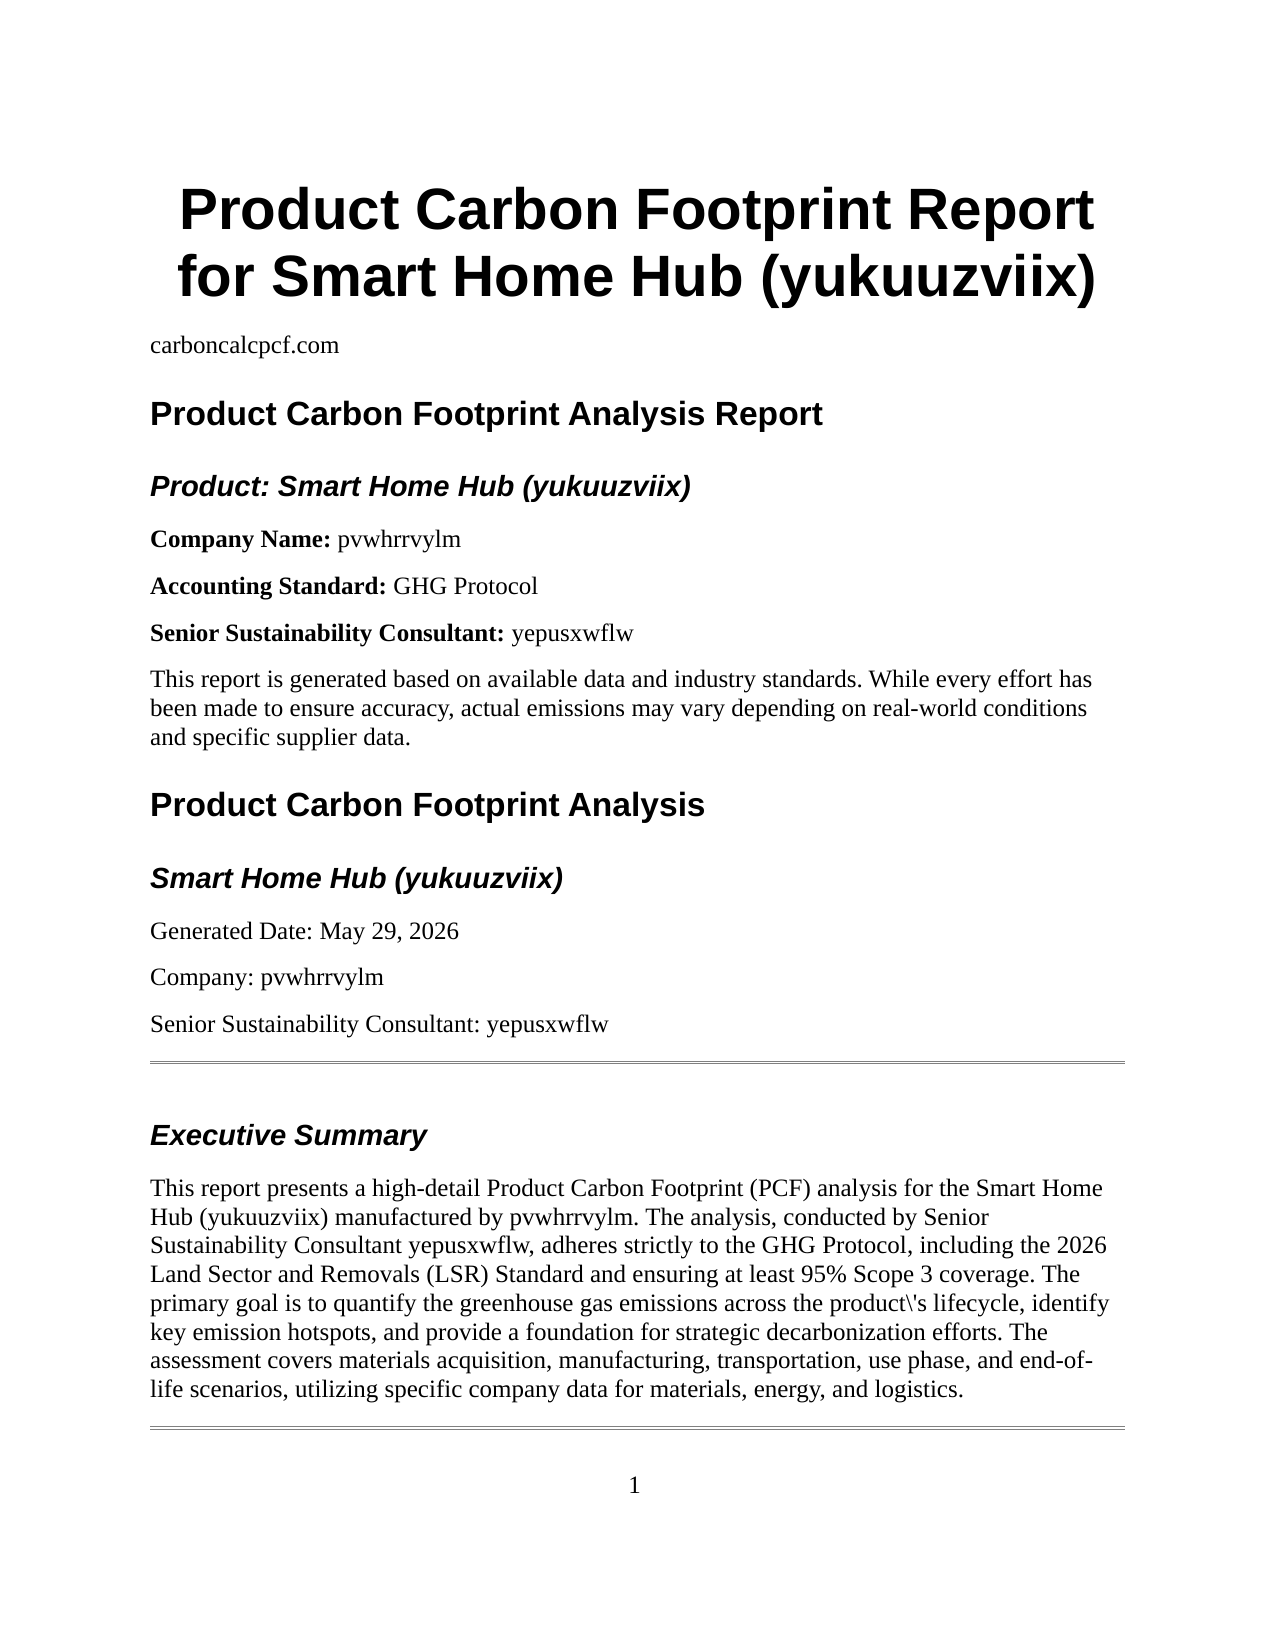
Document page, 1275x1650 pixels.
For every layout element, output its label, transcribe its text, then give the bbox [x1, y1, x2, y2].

subtitle Executive Summary [150, 1118, 1125, 1152]
text carboncalcpcf.com [150, 331, 1125, 359]
subtitle Product Carbon Footprint Analysis Report [150, 393, 1125, 432]
text Generated Date: May 29, 2026 [150, 916, 1125, 944]
text This report presents a high-detail Product Carbon Footprint (PCF) analysis for the Smart Home Hub (yukuuzviix) manufactured by pvwhrrvylm. The analysis, conducted by Senior Sustainability Consultant yepusxwflw, adheres strictly to the GHG Protocol, including the 2026 Land Sector and Removals (LSR) Standard and ensuring at least 95% Scope 3 coverage. The primary goal is to quantify the greenhouse gas emissions across the product\'s lifecycle, identify key emission hotspots, and provide a foundation for strategic decarbonization efforts. The assessment covers materials acquisition, manufacturing, transportation, use phase, and end-of-life scenarios, utilizing specific company data for materials, energy, and logistics. [150, 1173, 1125, 1403]
text This report is generated based on available data and industry standards. While every effort has been made to ensure accuracy, actual emissions may vary depending on real-world conditions and specific supplier data. [150, 664, 1125, 751]
text Company Name: pvwhrrvylm [150, 524, 1125, 553]
text Company: pvwhrrvylm [150, 962, 1125, 991]
title Product Carbon Footprint Report for Smart Home Hub (yukuuzviix) [150, 175, 1125, 309]
text Accounting Standard: GHG Protocol [150, 571, 1125, 600]
subtitle Product: Smart Home Hub (yukuuzviix) [150, 469, 1125, 503]
text Senior Sustainability Consultant: yepusxwflw [150, 1009, 1125, 1038]
subtitle Product Carbon Footprint Analysis [150, 785, 1125, 823]
subtitle Smart Home Hub (yukuuzviix) [150, 861, 1125, 894]
text Senior Sustainability Consultant: yepusxwflw [150, 618, 1125, 647]
